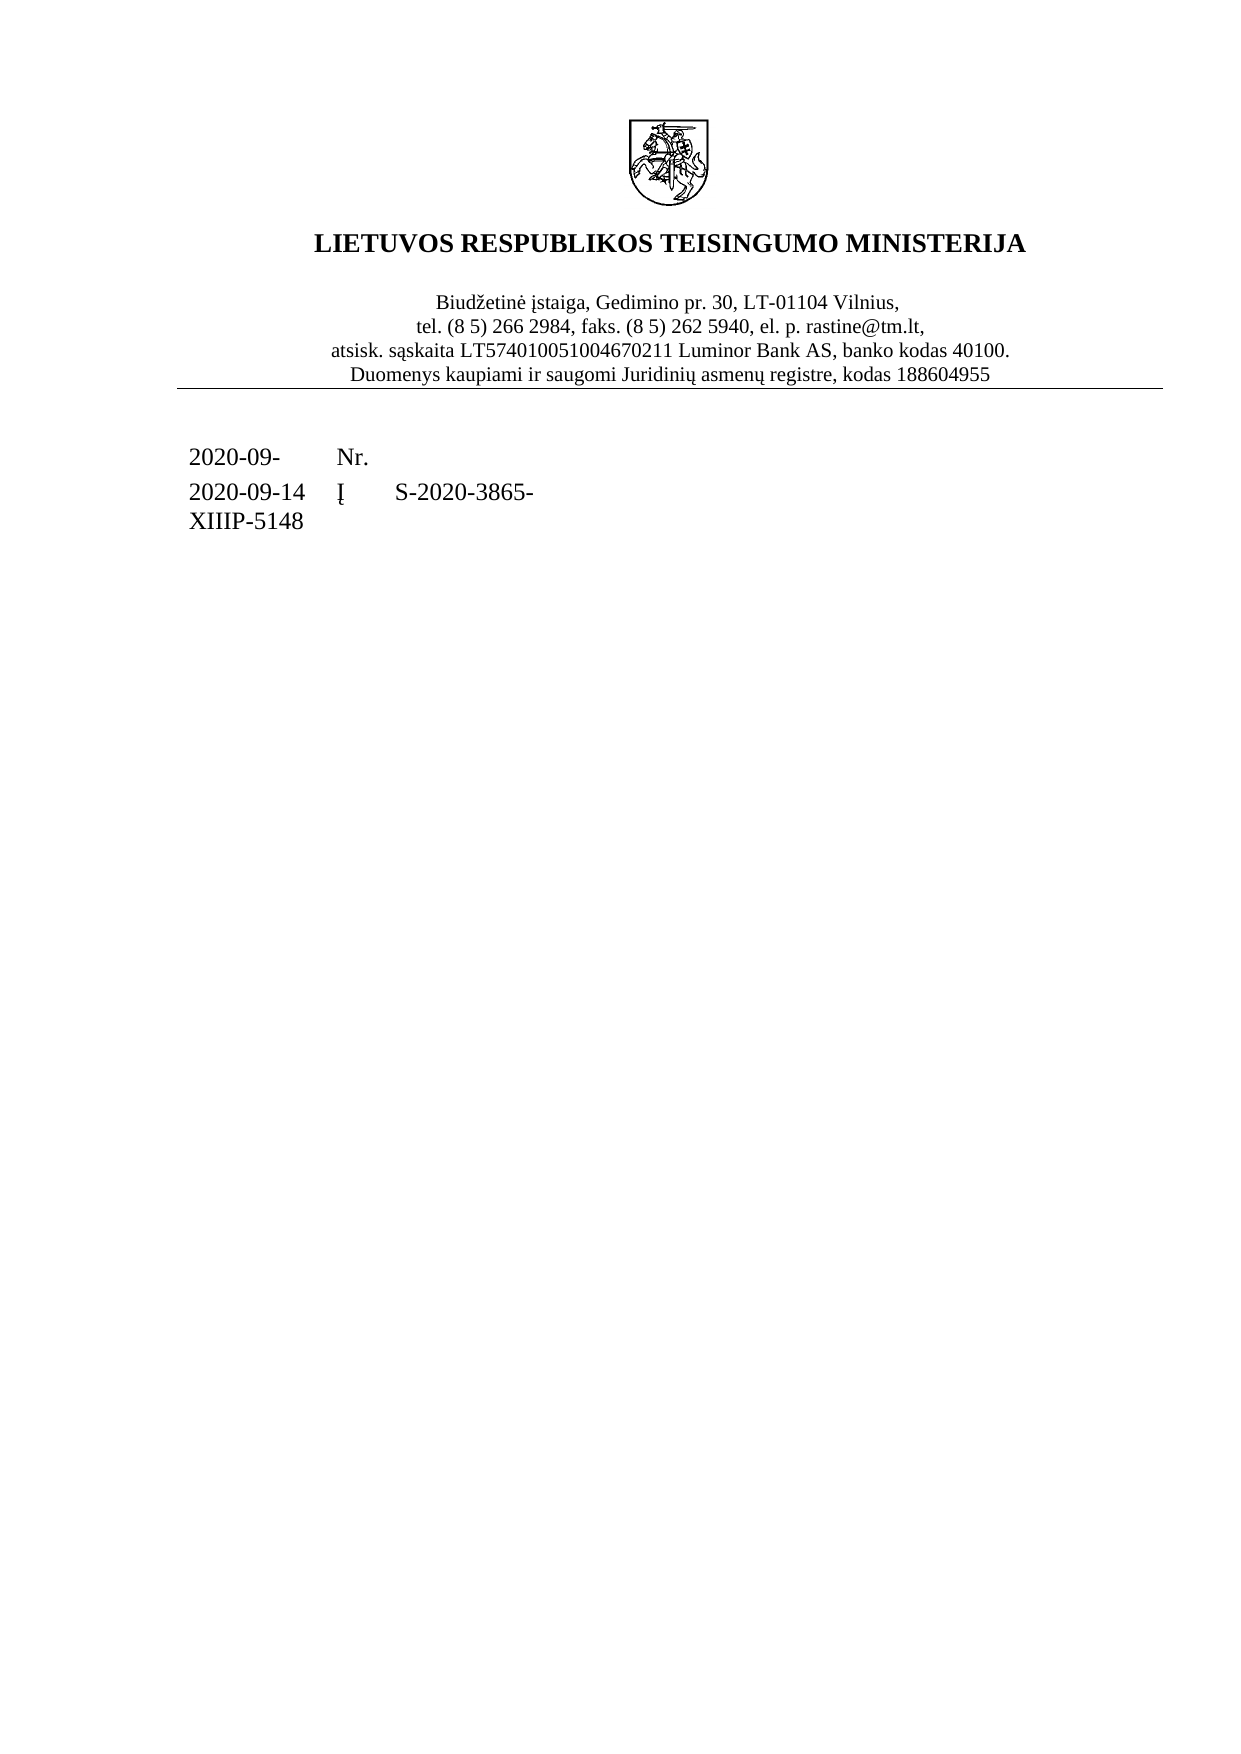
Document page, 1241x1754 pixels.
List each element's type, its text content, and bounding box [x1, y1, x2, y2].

table_cell [598, 477, 603, 535]
table_cell 2020-09-14 Į S-2020-3865-XIIIP-5148 [177, 477, 598, 535]
table_header 2020-09- Nr. [177, 442, 603, 477]
